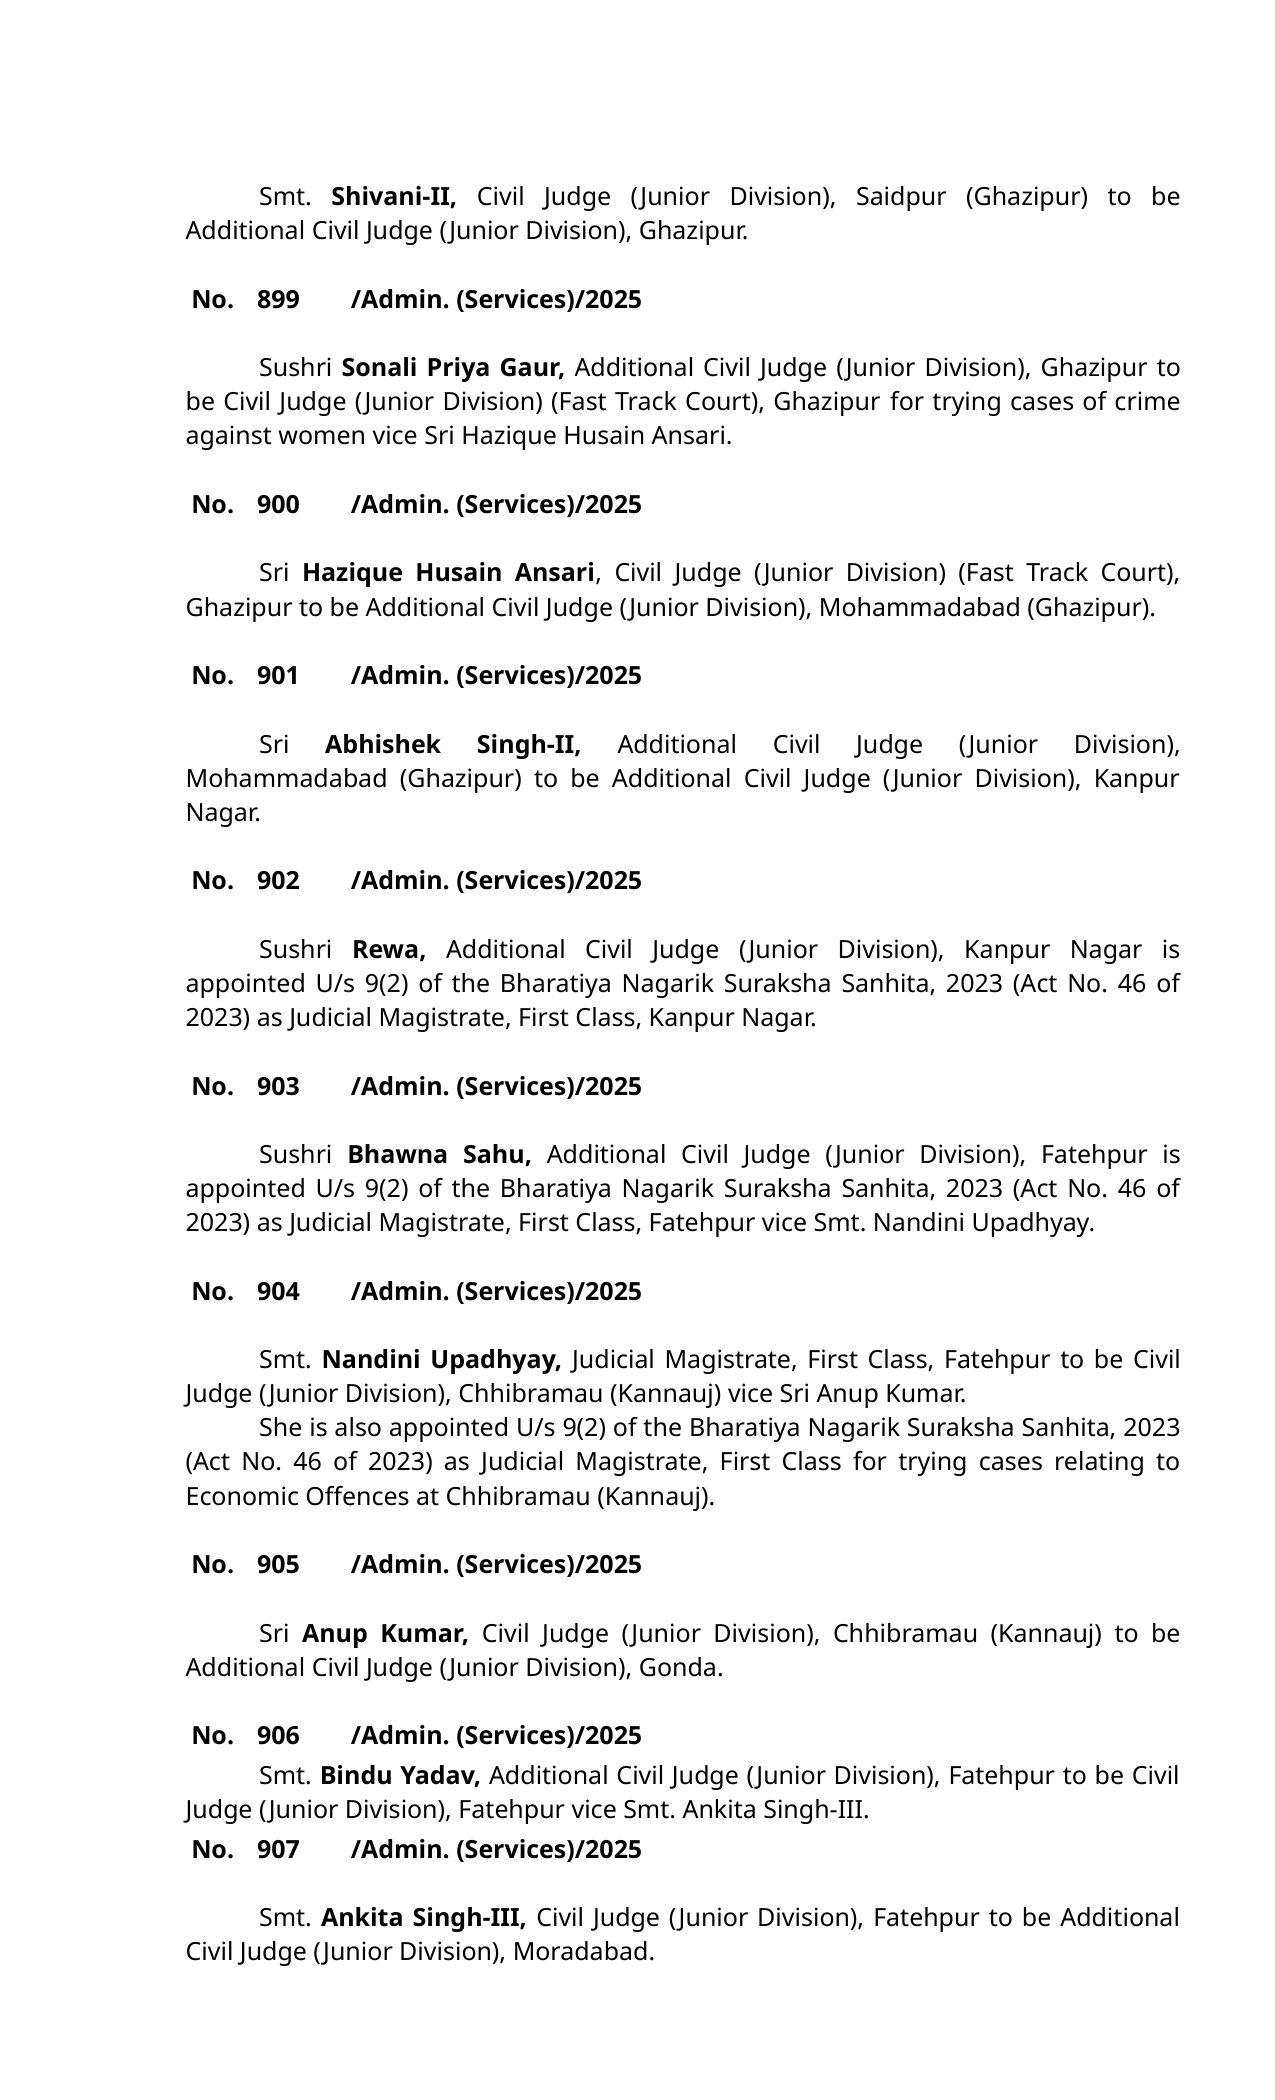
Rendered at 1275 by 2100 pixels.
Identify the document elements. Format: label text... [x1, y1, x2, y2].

subtitle Smt. Nandini Upadhyay, Judicial Magistrate, First Class, Fatehpur to be Civil Judge (Junior Division), Chhibramau (Kannauj) vice Sri Anup Kumar. [185, 1342, 1181, 1410]
table_header [251, 1268, 345, 1313]
table_header /Admin. (Services)/2025 [345, 1712, 682, 1758]
table_header No. [185, 1712, 251, 1758]
table_header /Admin. (Services)/2025 [345, 1063, 682, 1108]
subtitle Sushri Sonali Priya Gaur, Additional Civil Judge (Junior Division), Ghazipur to be Civil Judge (Junior Division) (Fast Track Court), Ghazipur for trying cases of crime against women vice Sri Hazique Husain Ansari. [185, 350, 1181, 452]
table_header /Admin. (Services)/2025 [345, 1268, 682, 1313]
table_header No. [185, 1268, 251, 1313]
table_header [251, 1541, 345, 1586]
table_header [251, 481, 345, 526]
table_header /Admin. (Services)/2025 [345, 1541, 682, 1586]
table_header No. [185, 652, 251, 697]
subtitle Sushri Bhawna Sahu, Additional Civil Judge (Junior Division), Fatehpur is appointed U/s 9(2) of the Bharatiya Nagarik Suraksha Sanhita, 2023 (Act No. 46 of 2023) as Judicial Magistrate, First Class, Fatehpur vice Smt. Nandini Upadhyay. [185, 1137, 1181, 1239]
table_header No. [185, 1541, 251, 1586]
table_header [251, 1826, 345, 1871]
table_header /Admin. (Services)/2025 [345, 857, 682, 903]
subtitle Sushri Rewa, Additional Civil Judge (Junior Division), Kanpur Nagar is appointed U/s 9(2) of the Bharatiya Nagarik Suraksha Sanhita, 2023 (Act No. 46 of 2023) as Judicial Magistrate, First Class, Kanpur Nagar. [185, 931, 1181, 1034]
table_header [251, 276, 345, 321]
table_header /Admin. (Services)/2025 [345, 481, 682, 526]
table_header No. [185, 276, 251, 321]
table_header /Admin. (Services)/2025 [345, 1826, 682, 1871]
table_header [251, 1712, 345, 1758]
subtitle Smt. Bindu Yadav, Additional Civil Judge (Junior Division), Fatehpur to be Civil Judge (Junior Division), Fatehpur vice Smt. Ankita Singh-III. [185, 1758, 1181, 1826]
table_header [251, 857, 345, 903]
table_header No. [185, 1826, 251, 1871]
subtitle Sri Hazique Husain Ansari, Civil Judge (Junior Division) (Fast Track Court), Ghazipur to be Additional Civil Judge (Junior Division), Mohammadabad (Ghazipur). [185, 555, 1181, 623]
table_header No. [185, 481, 251, 526]
subtitle Sri Anup Kumar, Civil Judge (Junior Division), Chhibramau (Kannauj) to be Additional Civil Judge (Junior Division), Gonda. [185, 1615, 1181, 1683]
table_header /Admin. (Services)/2025 [345, 652, 682, 697]
table_header No. [185, 857, 251, 903]
subtitle Smt. Ankita Singh-III, Civil Judge (Junior Division), Fatehpur to be Additional Civil Judge (Junior Division), Moradabad. [185, 1900, 1181, 1968]
subtitle Smt. Shivani-II, Civil Judge (Junior Division), Saidpur (Ghazipur) to be Additional Civil Judge (Junior Division), Ghazipur. [185, 179, 1181, 247]
table_header [251, 652, 345, 697]
subtitle She is also appointed U/s 9(2) of the Bharatiya Nagarik Suraksha Sanhita, 2023 (Act No. 46 of 2023) as Judicial Magistrate, First Class for trying cases relating to Economic Offences at Chhibramau (Kannauj). [185, 1410, 1181, 1512]
table_header /Admin. (Services)/2025 [345, 276, 682, 321]
table_header No. [185, 1063, 251, 1108]
subtitle Sri Abhishek Singh-II, Additional Civil Judge (Junior Division), Mohammadabad (Ghazipur) to be Additional Civil Judge (Junior Division), Kanpur Nagar. [185, 726, 1181, 828]
table_header [251, 1063, 345, 1108]
